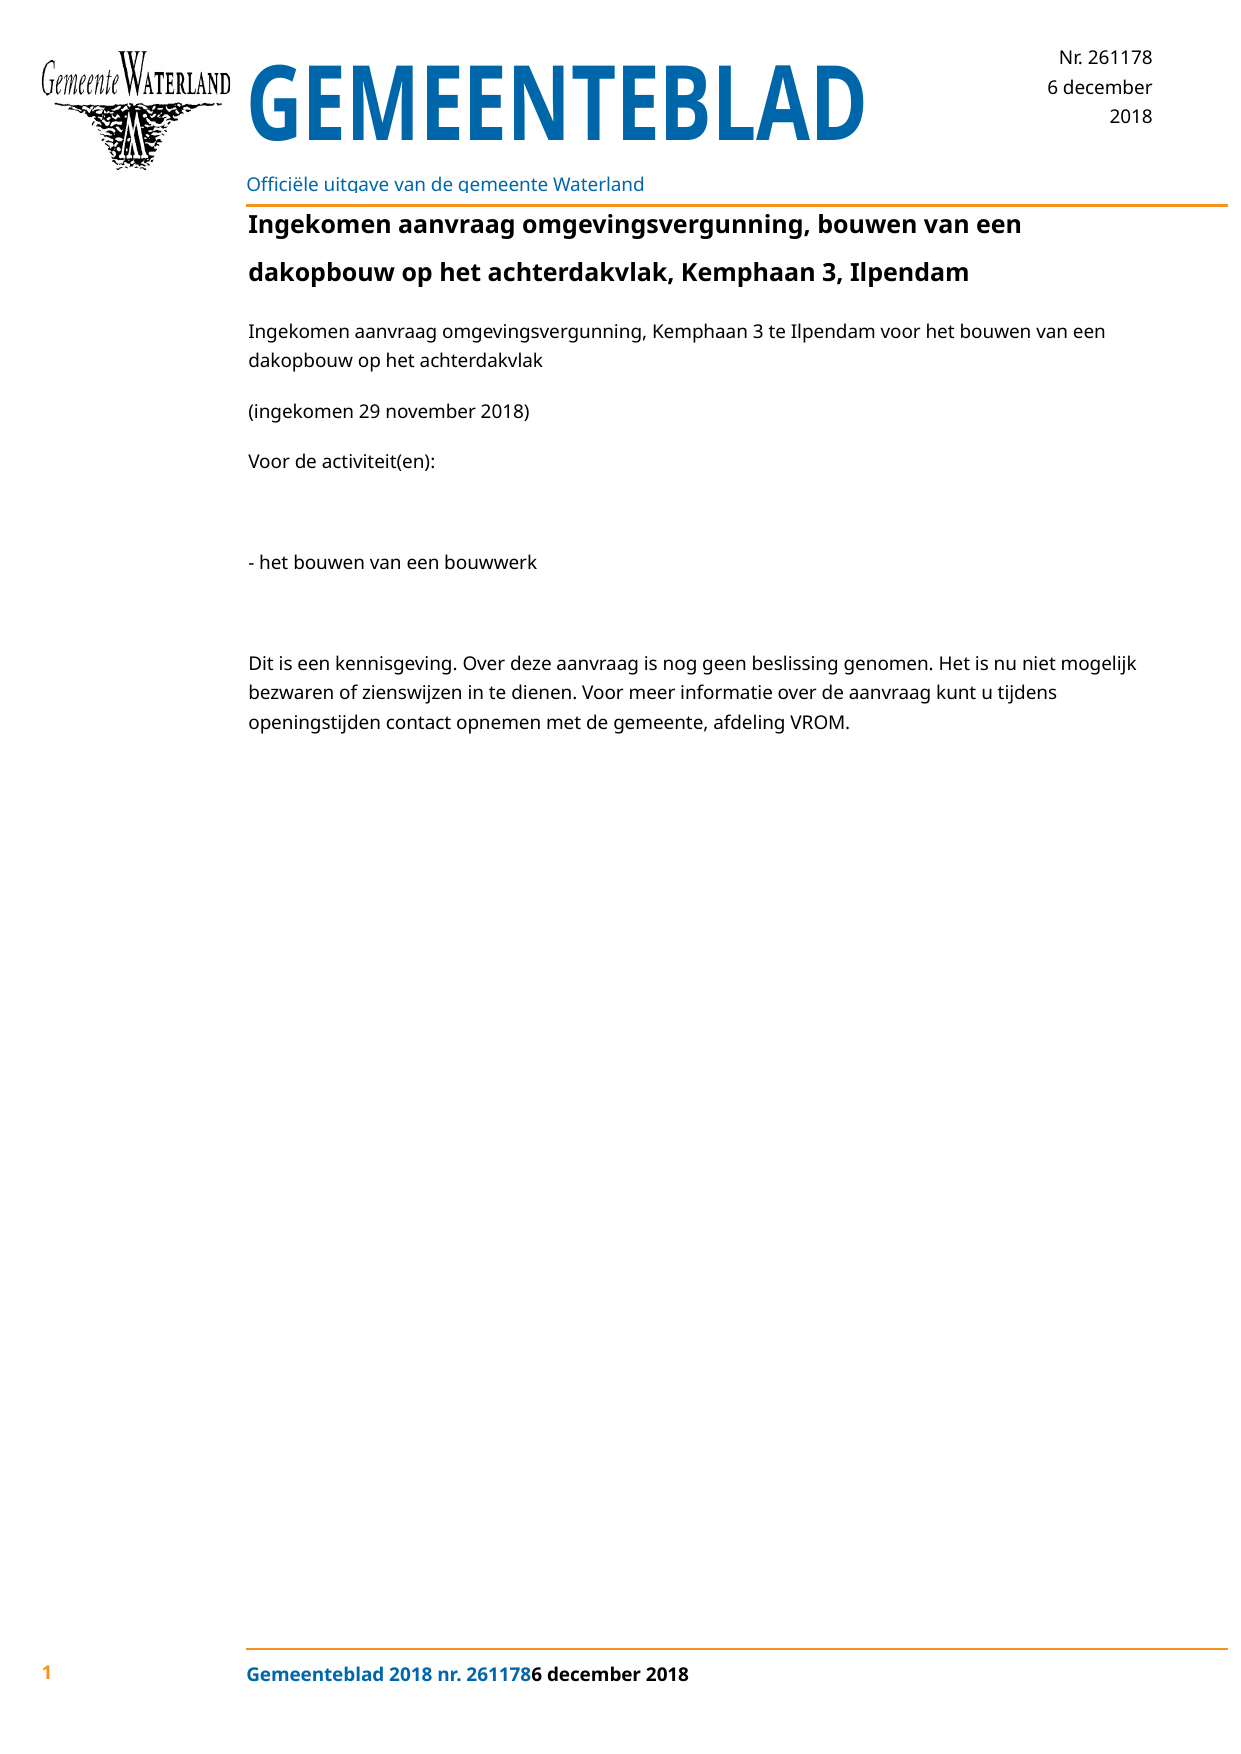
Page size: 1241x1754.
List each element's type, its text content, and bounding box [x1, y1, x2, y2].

text - het bouwen van een bouwwerk [248, 549, 1152, 575]
text Ingekomen aanvraag omgevingsvergunning, bouwen van een dakopbouw op het achterdakvlak, Kemphaan 3, Ilpendam [248, 207, 1152, 288]
text Voor de activiteit(en): [248, 448, 1152, 474]
picture [41, 47, 231, 172]
text Dit is een kennisgeving. Over deze aanvraag is nog geen beslissing genomen. Het is nu niet mogelijk bezwaren of zienswijzen in te dienen. Voor meer informatie over de aanvraag kunt u tijdens openingstijden contact opnemen met de gemeente, afdeling VROM. [248, 650, 1152, 735]
text Ingekomen aanvraag omgevingsvergunning, Kemphaan 3 te Ilpendam voor het bouwen van een dakopbouw op het achterdakvlak [248, 318, 1152, 373]
text (ingekomen 29 november 2018) [248, 398, 1152, 424]
